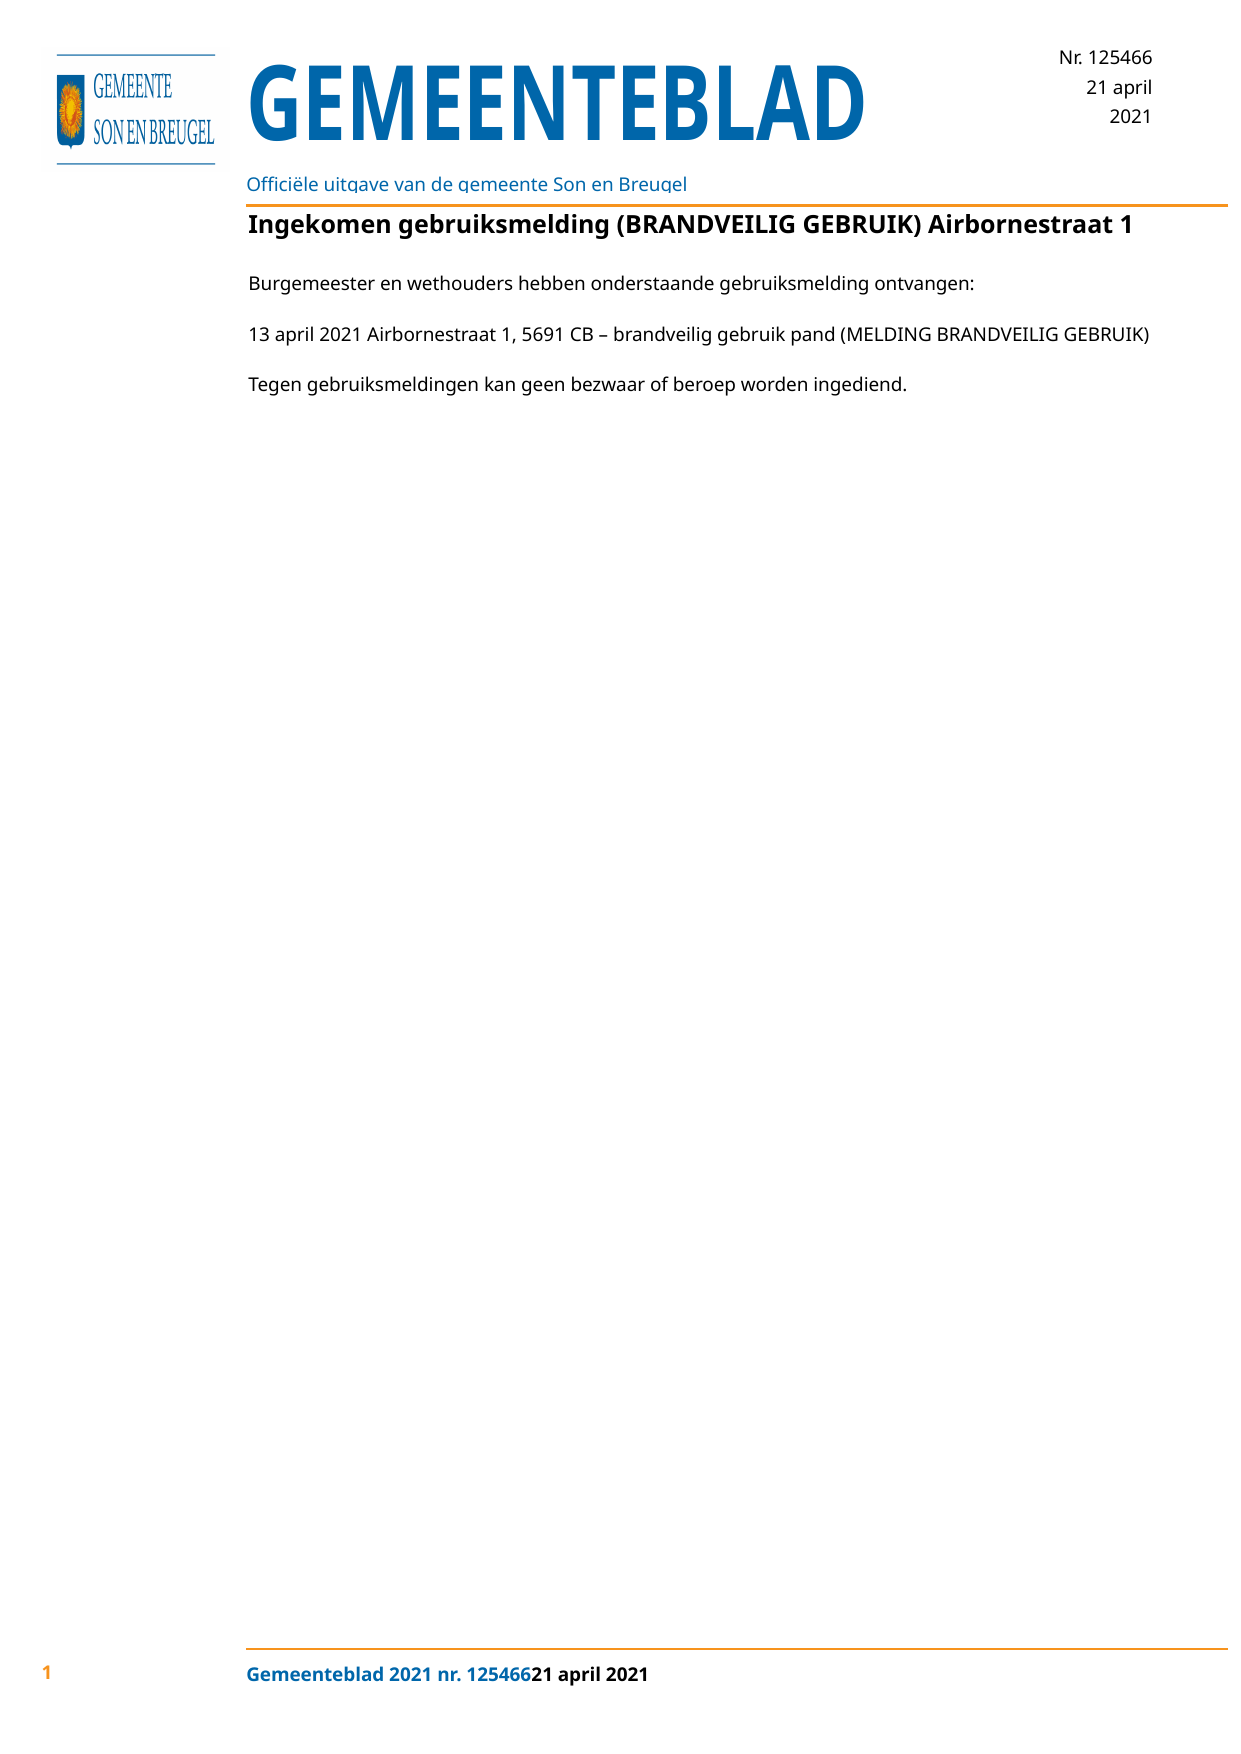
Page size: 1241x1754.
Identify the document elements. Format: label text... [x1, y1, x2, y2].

text Burgemeester en wethouders hebben onderstaande gebruiksmelding ontvangen: [248, 270, 1152, 296]
text 13 april 2021 Airbornestraat 1, 5691 CB – brandveilig gebruik pand (MELDING BRANDVEILIG GEBRUIK) [248, 321, 1152, 346]
text Tegen gebruiksmeldingen kan geen bezwaar of beroep worden ingediend. [248, 371, 1152, 397]
picture [41, 47, 231, 172]
text Ingekomen gebruiksmelding (BRANDVEILIG GEBRUIK) Airbornestraat 1 [248, 207, 1152, 241]
